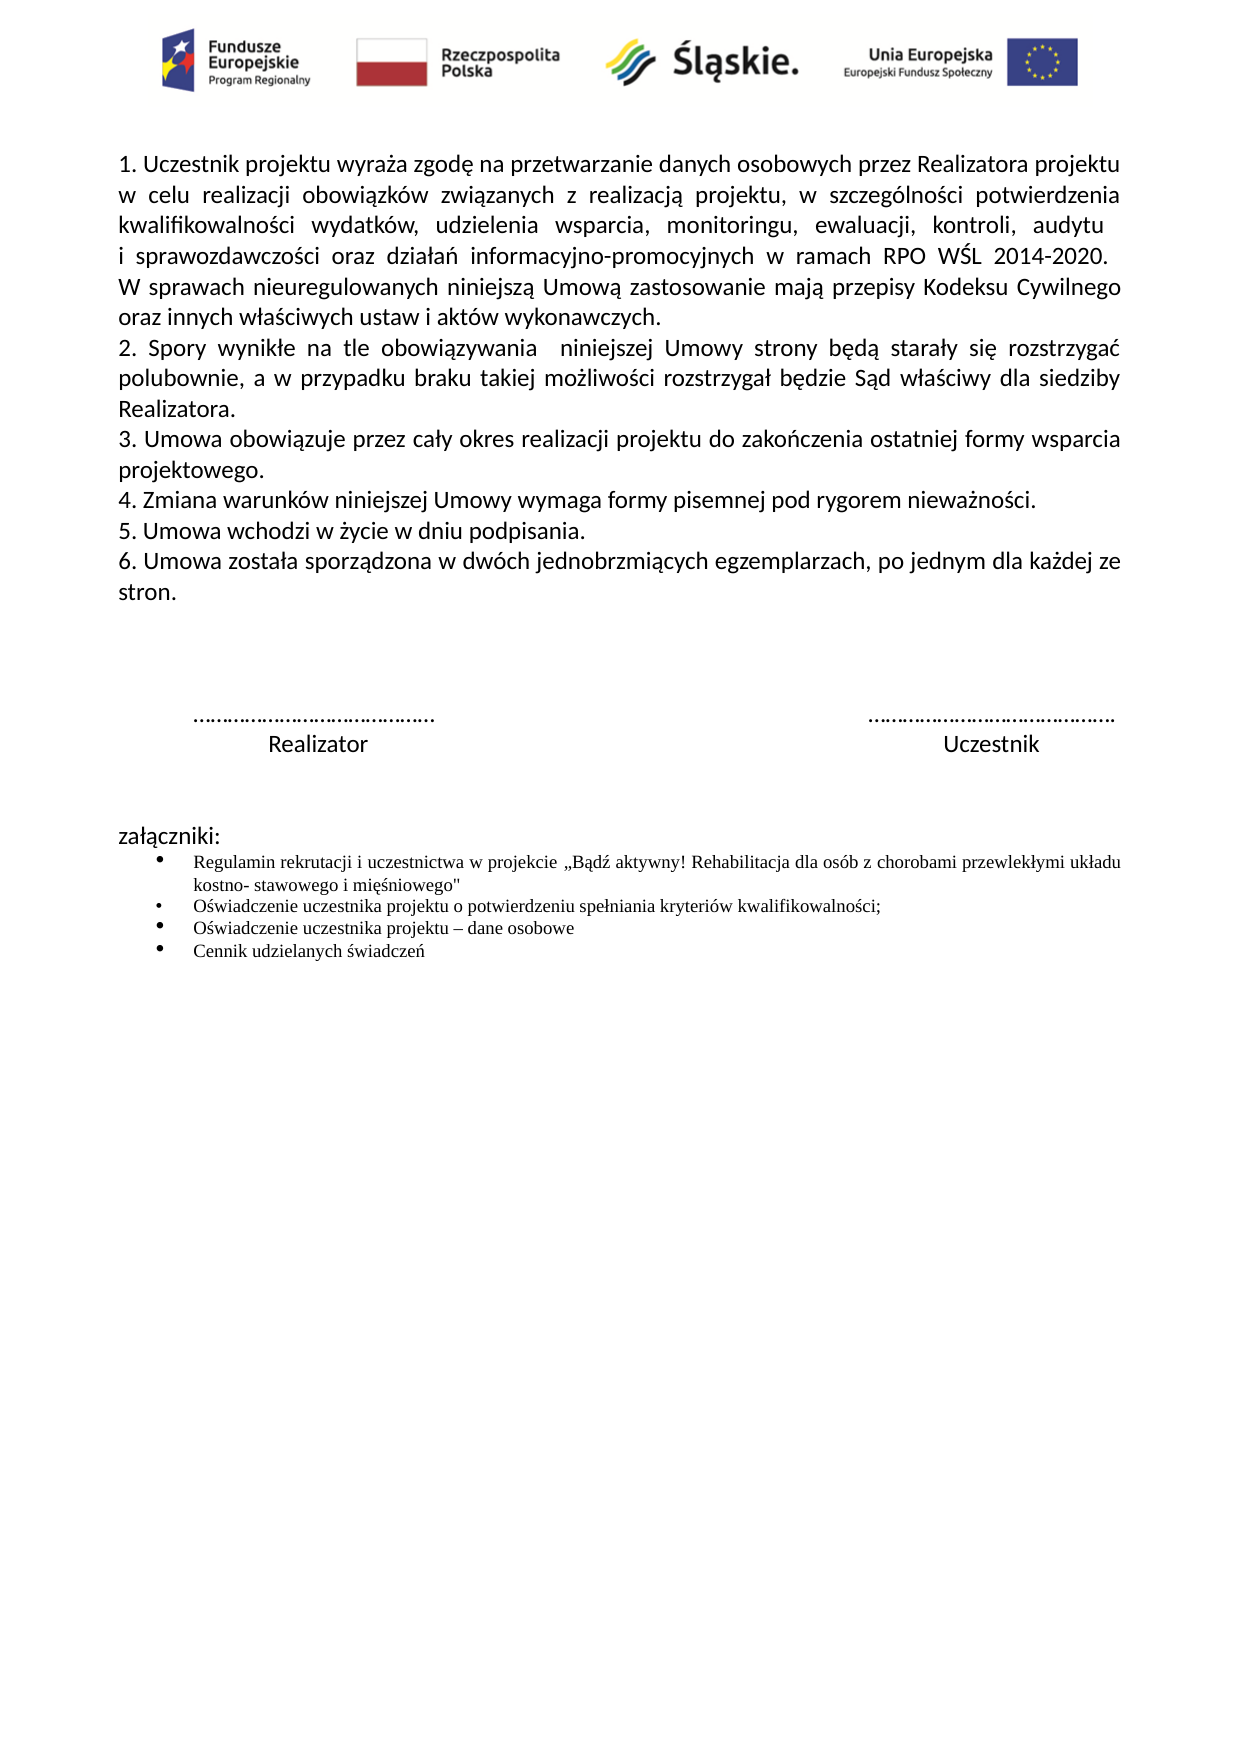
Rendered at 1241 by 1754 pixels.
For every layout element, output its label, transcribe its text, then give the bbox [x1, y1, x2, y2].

list Oświadczenie uczestnika projektu o potwierdzeniu spełniania kryteriów kwalifikowalności; [156, 895, 1122, 917]
text załączniki: [118, 820, 1122, 851]
list Regulamin rekrutacji i uczestnictwa w projekcie „Bądź aktywny! Rehabilitacja dla osób z chorobami przewlekłymi układu kostno- stawowego i mięśniowego" [156, 851, 1122, 895]
text 5. Umowa wchodzi w życie w dniu podpisania. [118, 515, 1122, 545]
text 2. Spory wynikłe na tle obowiązywania niniejszej Umowy strony będą starały się rozstrzygać polubownie, a w przypadku braku takiej możliwości rozstrzygał będzie Sąd właściwy dla siedziby Realizatora. [118, 332, 1122, 423]
list Oświadczenie uczestnika projektu – dane osobowe [156, 917, 1122, 939]
text …………………………………… ……………………………………. [118, 698, 1122, 728]
text 4. Zmiana warunków niniejszej Umowy wymaga formy pisemnej pod rygorem nieważności. [118, 484, 1122, 515]
text 1. Uczestnik projektu wyraża zgodę na przetwarzanie danych osobowych przez Realizatora projektu w celu realizacji obowiązków związanych z realizacją projektu, w szczególności potwierdzenia kwalifikowalności wydatków, udzielenia wsparcia, monitoringu, ewaluacji, kontroli, audytu i sprawozdawczości oraz działań informacyjno-promocyjnych w ramach RPO WŚL 2014-2020. W sprawach nieuregulowanych niniejszą Umową zastosowanie mają przepisy Kodeksu Cywilnego oraz innych właściwych ustaw i aktów wykonawczych. [118, 149, 1122, 332]
list Cennik udzielanych świadczeń [156, 939, 1122, 962]
text 3. Umowa obowiązuje przez cały okres realizacji projektu do zakończenia ostatniej formy wsparcia projektowego. [118, 423, 1122, 484]
text 6. Umowa została sporządzona w dwóch jednobrzmiących egzemplarzach, po jednym dla każdej ze stron. [118, 545, 1122, 606]
text Realizator Uczestnik [118, 728, 1122, 759]
